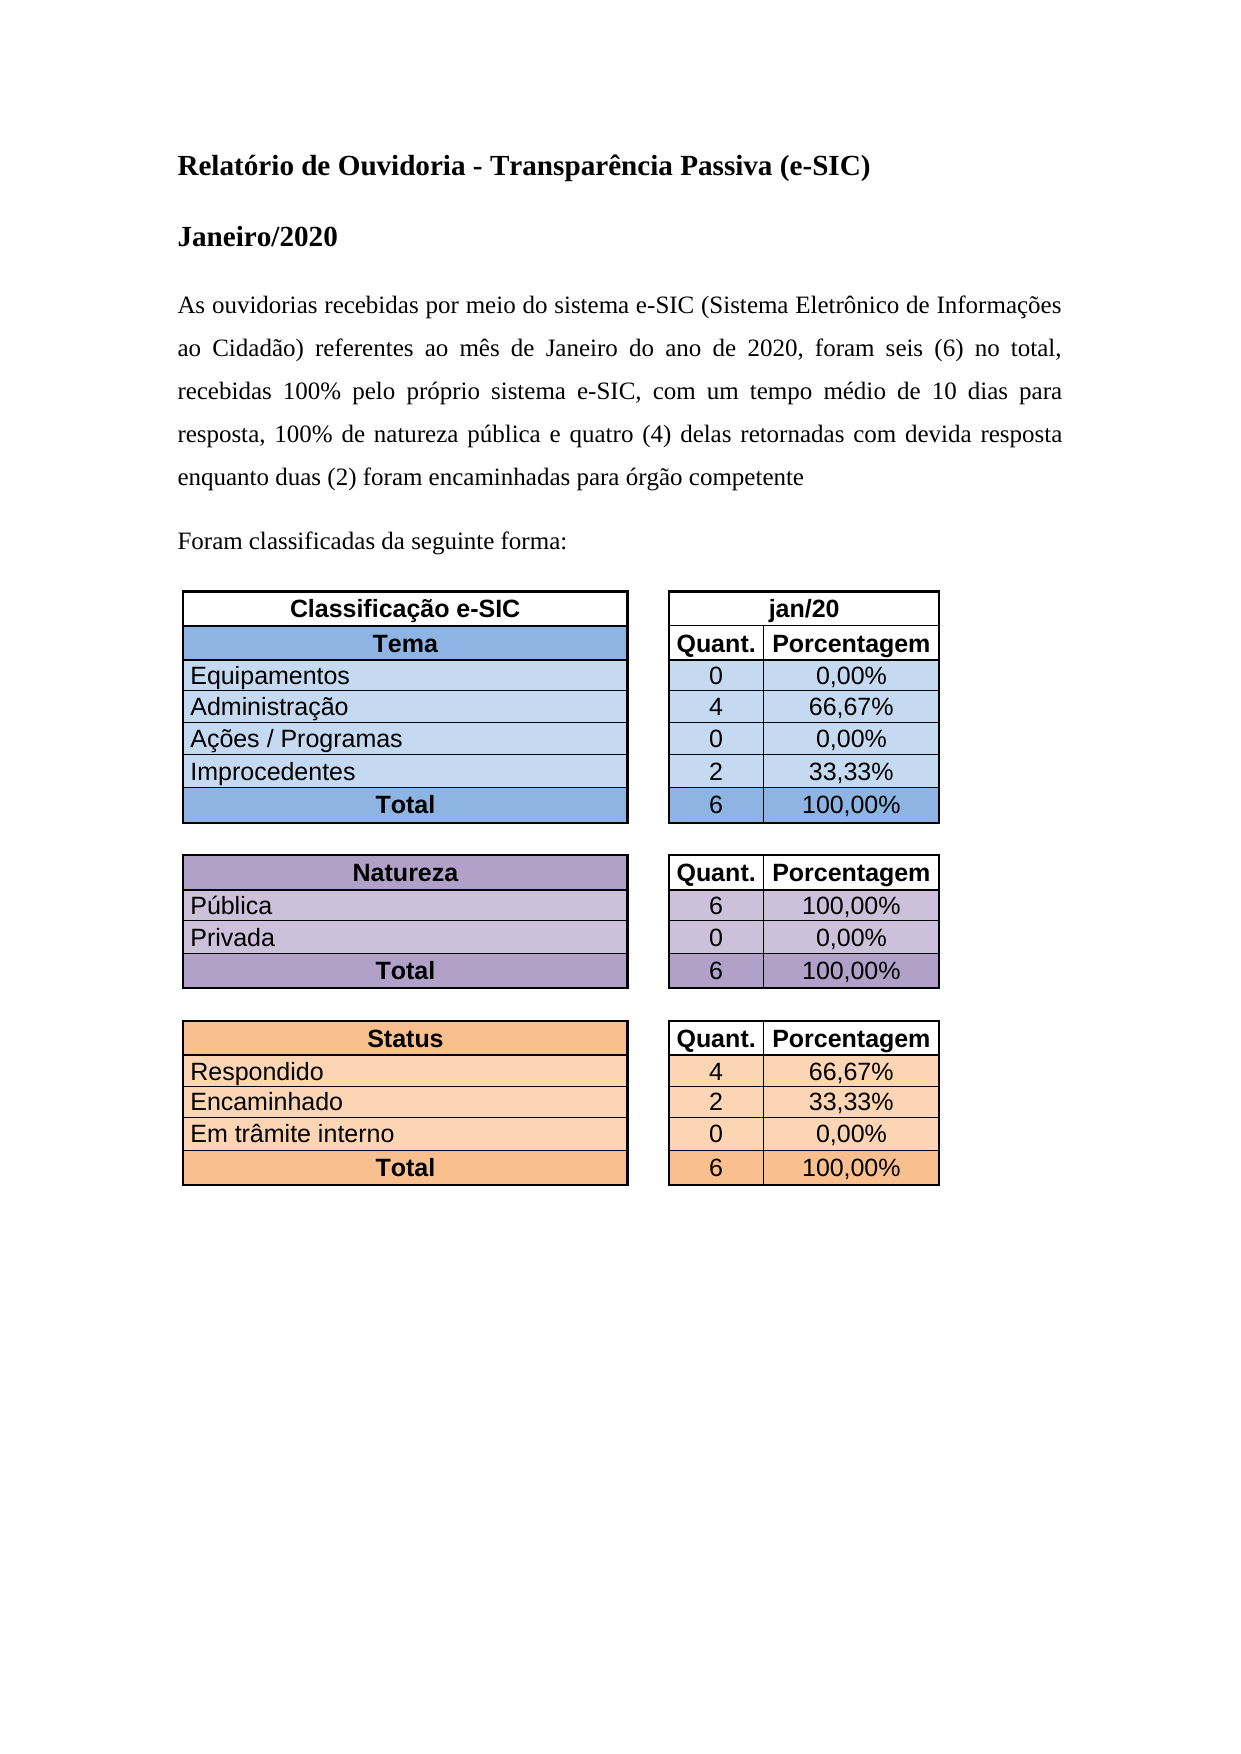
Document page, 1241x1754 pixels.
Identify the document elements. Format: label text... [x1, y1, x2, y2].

table_cell [669, 989, 763, 1020]
table_cell [629, 1020, 668, 1054]
table_cell [629, 953, 668, 987]
table_cell [763, 989, 939, 1020]
table_cell [629, 1054, 668, 1086]
table_cell 4 [670, 691, 763, 722]
table_cell Pública [184, 891, 626, 920]
table_cell [629, 1150, 668, 1184]
table_cell [628, 987, 669, 1020]
table_cell [629, 1117, 668, 1150]
table_cell [629, 722, 668, 754]
table_cell [629, 625, 668, 659]
table_cell Natureza [184, 856, 626, 889]
table_cell 100,00% [764, 1151, 938, 1184]
table_cell 4 [670, 1056, 763, 1086]
table_cell 100,00% [764, 788, 938, 822]
table_cell 33,33% [764, 755, 938, 787]
table_cell Quant. [670, 1022, 763, 1054]
table_cell [669, 824, 763, 854]
table_cell [629, 659, 668, 690]
table_cell [629, 920, 668, 953]
table_cell Respondido [184, 1056, 626, 1086]
table_cell 0 [670, 1118, 763, 1150]
table_cell Quant. [670, 626, 763, 659]
table_cell [629, 1086, 668, 1117]
table_cell 6 [670, 954, 763, 987]
table_header Classificação e-SIC [184, 593, 626, 625]
table_cell Equipamentos [184, 661, 626, 690]
table_cell [628, 822, 669, 854]
text Janeiro/2020 [177, 219, 1063, 252]
text As ouvidorias recebidas por meio do sistema e-SIC (Sistema Eletrônico de Informações ao Cidadão) referentes ao mês de Janeiro do ano de 2020, foram seis (6) no total, recebidas 100% pelo próprio sistema e-SIC, com um tempo médio de 10 dias para resposta, 100% de natureza pública e quatro (4) delas retornadas com devida resposta enquanto duas (2) foram encaminhadas para órgão competente [177, 290, 1063, 491]
table_header [629, 590, 668, 625]
table_cell Privada [184, 921, 626, 953]
table_cell Total [184, 788, 626, 822]
table_cell Quant. [670, 856, 763, 889]
table_cell 2 [670, 755, 763, 787]
table_cell [629, 754, 668, 787]
table_cell 0 [670, 723, 763, 754]
table_cell Status [184, 1022, 626, 1054]
table_cell 100,00% [764, 891, 938, 920]
text Relatório de Ouvidoria - Transparência Passiva (e-SIC) [177, 148, 1063, 181]
text Foram classificadas da seguinte forma: [177, 526, 1063, 555]
table_cell [183, 989, 627, 1020]
table_cell Encaminhado [184, 1087, 626, 1117]
table_cell Ações / Programas [184, 723, 626, 754]
table_cell 66,67% [764, 1056, 938, 1086]
table_cell Porcentagem [764, 626, 938, 659]
table_cell 0,00% [764, 723, 938, 754]
table_cell Total [184, 1151, 626, 1184]
table_cell 0,00% [764, 1118, 938, 1150]
table_cell [629, 787, 668, 822]
table_cell 0,00% [764, 661, 938, 690]
table_header jan/20 [670, 593, 938, 625]
table_cell Total [184, 954, 626, 987]
table_cell [629, 889, 668, 920]
table_cell [629, 854, 668, 889]
table_cell 6 [670, 891, 763, 920]
table_cell 2 [670, 1087, 763, 1117]
table_cell 0 [670, 661, 763, 690]
table_cell 6 [670, 1151, 763, 1184]
table_cell Improcedentes [184, 755, 626, 787]
table_cell Porcentagem [764, 856, 938, 889]
table_cell Porcentagem [764, 1022, 938, 1054]
table_cell 33,33% [764, 1087, 938, 1117]
table_cell 100,00% [764, 954, 938, 987]
table_cell 0,00% [764, 921, 938, 953]
table_cell Em trâmite interno [184, 1118, 626, 1150]
table_cell [763, 824, 939, 854]
table_cell 6 [670, 788, 763, 822]
table_cell 0 [670, 921, 763, 953]
table_cell [629, 690, 668, 722]
table_cell Administração [184, 691, 626, 722]
table_cell Tema [184, 627, 626, 659]
table_cell 66,67% [764, 691, 938, 722]
table_cell [183, 824, 627, 854]
